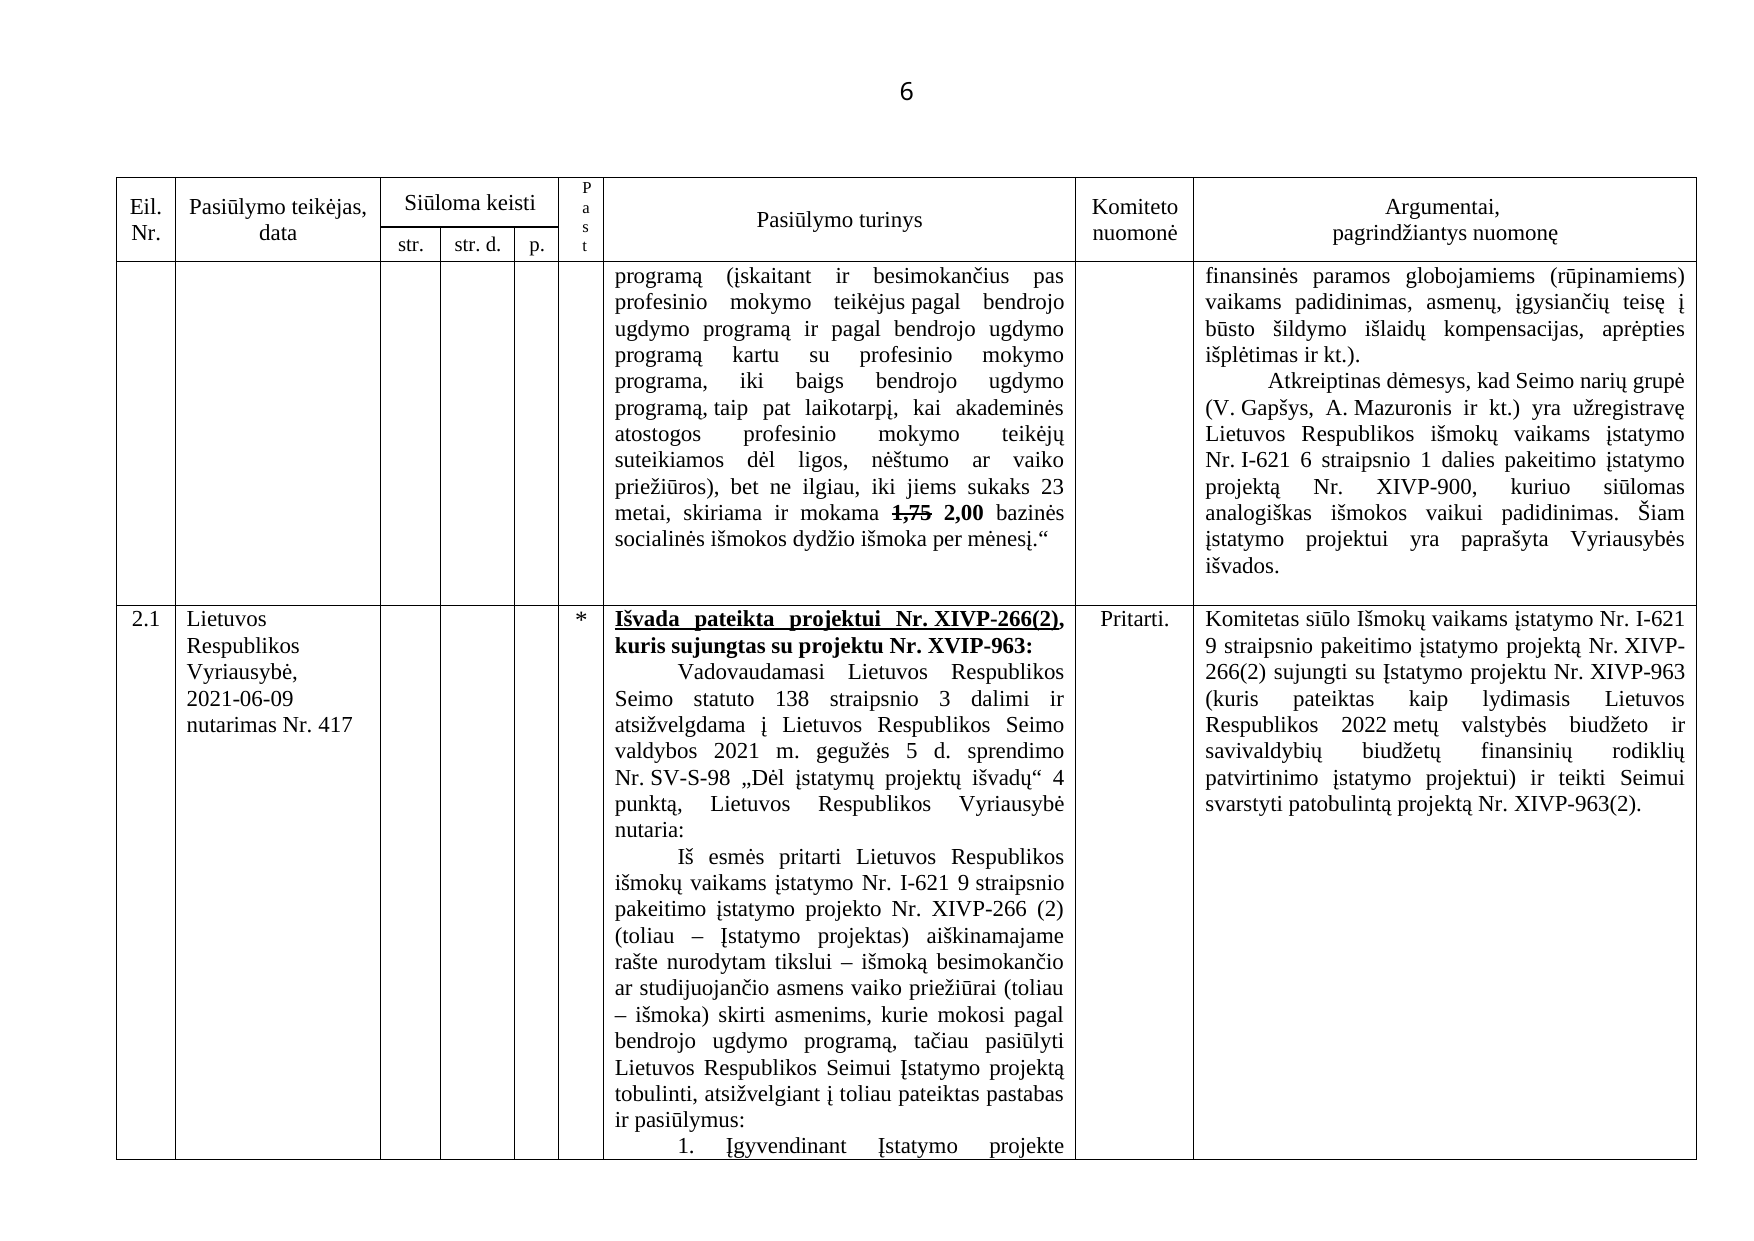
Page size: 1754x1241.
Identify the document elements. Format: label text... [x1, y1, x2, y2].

table_cell [441, 606, 514, 1159]
table_cell [381, 262, 440, 604]
table_header Pasiūlymo turinys [604, 178, 1075, 261]
table_header Eil. Nr. [117, 178, 175, 261]
table_header Pastabos [559, 178, 603, 261]
table_cell str. d. [441, 228, 514, 261]
table_cell [176, 262, 380, 604]
table_cell [441, 262, 514, 604]
table_cell [515, 606, 558, 1159]
table_cell str. [381, 228, 440, 261]
table_cell Išvada pateikta projektui Nr. XIVP-266(2), kuris sujungtas su projektu Nr. XVIP-963: Vadovaudamasi Lietuvos Respublikos Seimo statuto 138 straipsnio 3 dalimi ir atsižvelgdama į Lietuvos Respublikos Seimo valdybos 2021 m. gegužės 5 d. sprendimo Nr. SV-S-98 „Dėl įstatymų projektų išvadų“ 4 punktą, Lietuvos Respublikos Vyriausybė nutaria: Iš esmės pritarti Lietuvos Respublikos išmokų vaikams įstatymo Nr. I-621 9 straipsnio pakeitimo įstatymo projekto Nr. XIVP-266 (2) (toliau – Įstatymo projektas) aiškinamajame rašte nurodytam tikslui – išmoką besimokančio ar studijuojančio asmens vaiko priežiūrai (toliau – išmoka) skirti asmenims, kurie mokosi pagal bendrojo ugdymo programą, tačiau pasiūlyti Lietuvos Respublikos Seimui Įstatymo projektą tobulinti, atsižvelgiant į toliau pateiktas pastabas ir pasiūlymus: 1. Įgyvendinant Įstatymo projekte [604, 606, 1075, 1159]
table_header Argumentai, pagrindžiantys nuomonę [1194, 178, 1696, 261]
table_header Siūloma keisti [381, 178, 558, 226]
table_cell * [559, 606, 603, 1159]
table_cell Pritarti. [1076, 606, 1193, 1159]
table_cell Komitetas siūlo Išmokų vaikams įstatymo Nr. I-621 9 straipsnio pakeitimo įstatymo projektą Nr. XIVP-266(2) sujungti su Įstatymo projektu Nr. XIVP-963 (kuris pateiktas kaip lydimasis Lietuvos Respublikos 2022 metų valstybės biudžeto ir savivaldybių biudžetų finansinių rodiklių patvirtinimo įstatymo projektui) ir teikti Seimui svarstyti patobulintą projektą Nr. XIVP-963(2). [1194, 606, 1696, 1159]
table_cell [515, 262, 558, 604]
table_cell programą (įskaitant ir besimokančius pas profesinio mokymo teikėjus pagal bendrojo ugdymo programą ir pagal bendrojo ugdymo programą kartu su profesinio mokymo programa, iki baigs bendrojo ugdymo programą, taip pat laikotarpį, kai akademinės atostogos profesinio mokymo teikėjų suteikiamos dėl ligos, nėštumo ar vaiko priežiūros), bet ne ilgiau, iki jiems sukaks 23 metai, skiriama ir mokama 1,75 2,00 bazinės socialinės išmokos dydžio išmoka per mėnesį.“ [604, 262, 1075, 604]
table_cell 2.1 [117, 606, 175, 1159]
table_cell finansinės paramos globojamiems (rūpinamiems) vaikams padidinimas, asmenų, įgysiančių teisę į būsto šildymo išlaidų kompensacijas, aprėpties išplėtimas ir kt.). Atkreiptinas dėmesys, kad Seimo narių grupė (V. Gapšys, A. Mazuronis ir kt.) yra užregistravę Lietuvos Respublikos išmokų vaikams įstatymo Nr. I-621 6 straipsnio 1 dalies pakeitimo įstatymo projektą Nr. XIVP-900, kuriuo siūlomas analogiškas išmokos vaikui padidinimas. Šiam įstatymo projektui yra paprašyta Vyriausybės išvados. [1194, 262, 1696, 604]
table_cell [381, 606, 440, 1159]
table_cell [117, 262, 175, 604]
table_header Pasiūlymo teikėjas, data [176, 178, 380, 261]
table_cell [559, 262, 603, 604]
table_header Komiteto nuomonė [1076, 178, 1193, 261]
table_cell [1076, 262, 1193, 604]
table_cell Lietuvos Respublikos Vyriausybė, 2021-06-09 nutarimas Nr. 417 [176, 606, 380, 1159]
table_cell p. [515, 228, 558, 261]
